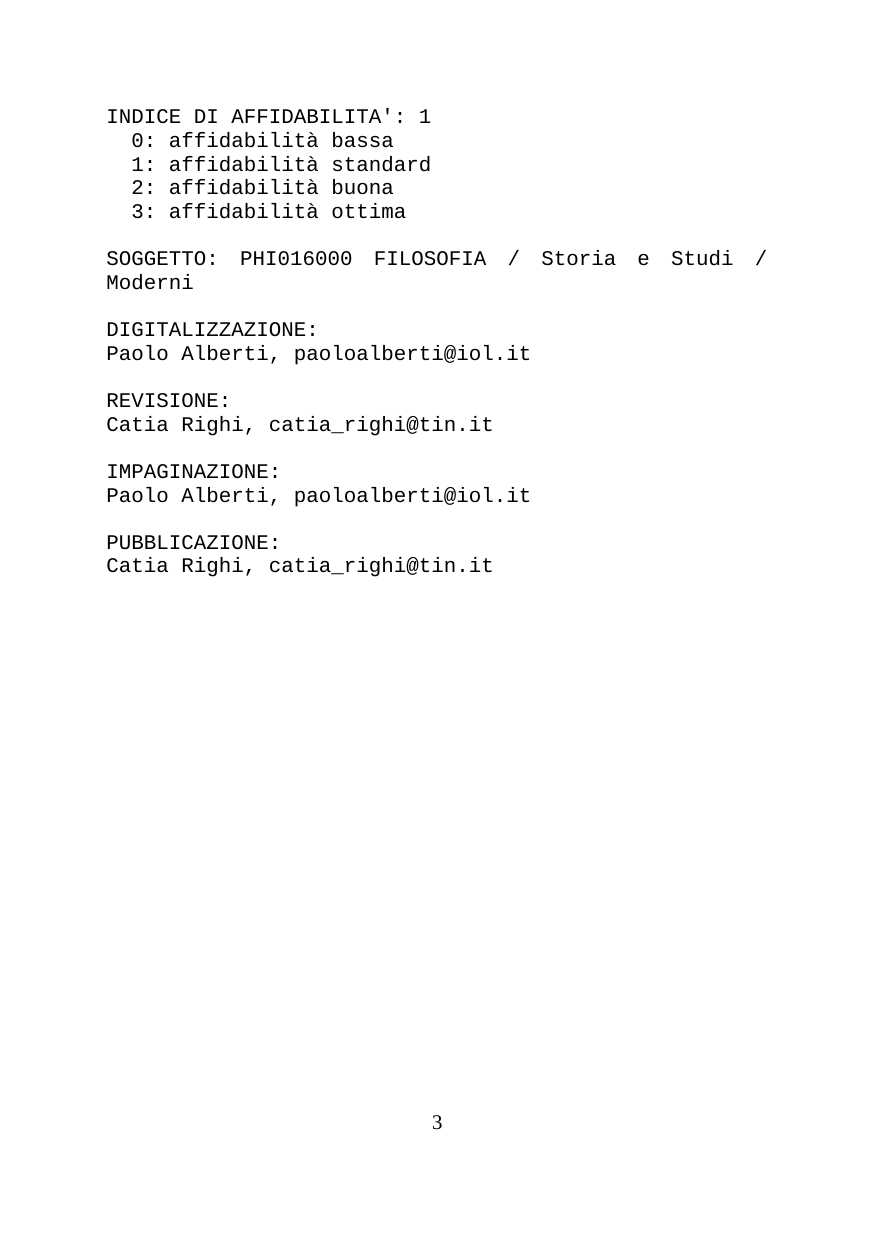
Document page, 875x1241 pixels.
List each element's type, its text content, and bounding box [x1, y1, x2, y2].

text Catia Righi, catia_righi@tin.it [106, 414, 768, 437]
text INDICE DI AFFIDABILITA': 1 [106, 106, 768, 130]
text Catia Righi, catia_righi@tin.it [106, 556, 768, 579]
text DIGITALIZZAZIONE: [106, 319, 768, 343]
text Paolo Alberti, paoloalberti@iol.it [106, 343, 768, 366]
text IMPAGINAZIONE: [106, 461, 768, 484]
text REVISIONE: [106, 390, 768, 414]
text Paolo Alberti, paoloalberti@iol.it [106, 484, 768, 508]
text PUBBLICAZIONE: [106, 532, 768, 556]
text 0: affidabilità bassa [106, 130, 768, 153]
text 2: affidabilità buona [106, 177, 768, 201]
text 1: affidabilità standard [106, 153, 768, 177]
text 3: affidabilità ottima [106, 201, 768, 224]
text SOGGETTO: PHI016000 FILOSOFIA / Storia e Studi / Moderni [106, 248, 768, 295]
